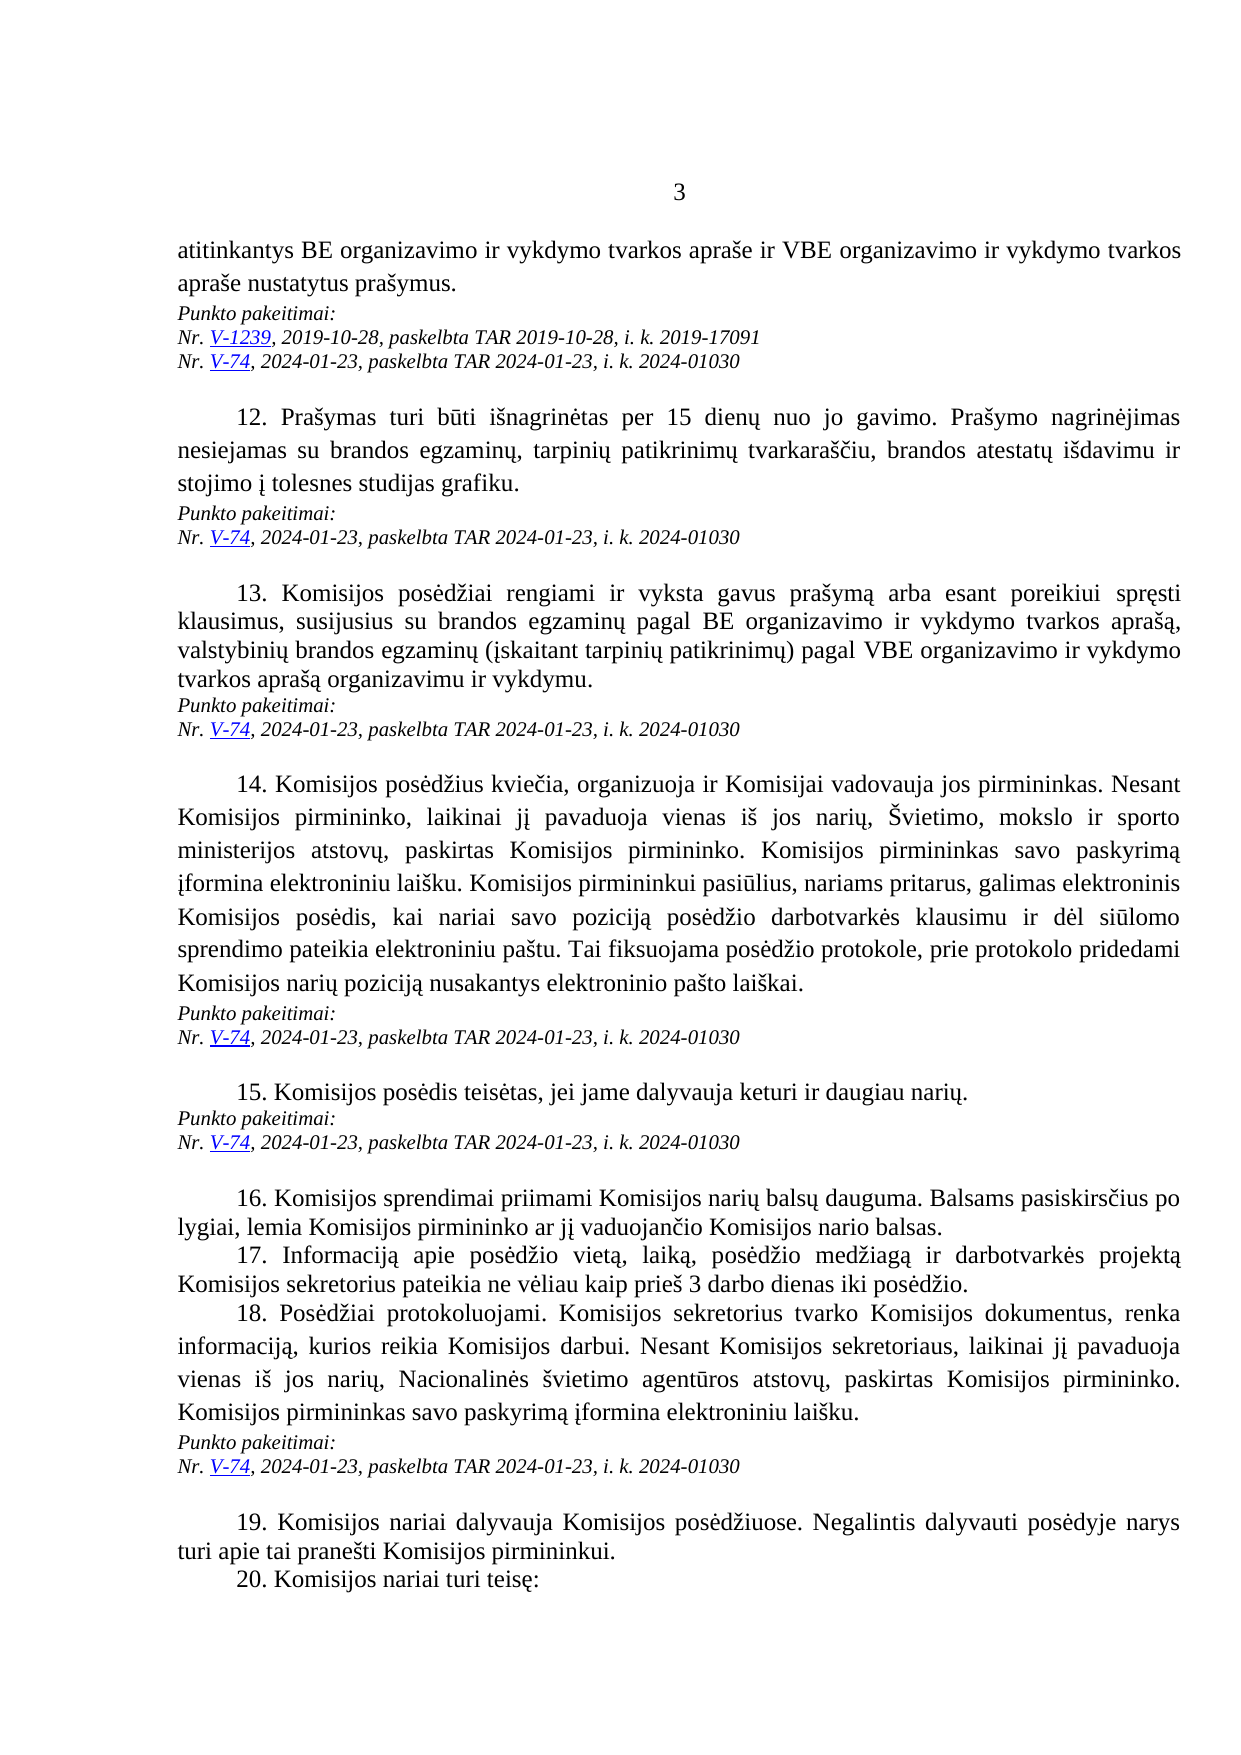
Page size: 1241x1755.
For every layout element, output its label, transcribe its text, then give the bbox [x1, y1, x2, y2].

text Nr. V-74, 2024-01-23, paskelbta TAR 2024-01-23, i. k. 2024-01030 [177, 525, 1181, 549]
text 15. Komisijos posėdis teisėtas, jei jame dalyvauja keturi ir daugiau narių. [177, 1077, 1181, 1106]
text 16. Komisijos sprendimai priimami Komisijos narių balsų dauguma. Balsams pasiskirsčius po lygiai, lemia Komisijos pirmininko ar jį vaduojančio Komisijos nario balsas. [177, 1183, 1181, 1241]
text Nr. V-74, 2024-01-23, paskelbta TAR 2024-01-23, i. k. 2024-01030 [177, 1025, 1181, 1049]
text Punkto pakeitimai: [177, 301, 1181, 325]
text Punkto pakeitimai: [177, 1106, 1181, 1130]
text Nr. V-74, 2024-01-23, paskelbta TAR 2024-01-23, i. k. 2024-01030 [177, 717, 1181, 741]
text 20. Komisijos nariai turi teisę: [177, 1564, 1181, 1593]
text Nr. V-74, 2024-01-23, paskelbta TAR 2024-01-23, i. k. 2024-01030 [177, 1454, 1181, 1478]
text Punkto pakeitimai: [177, 501, 1181, 525]
text atitinkantys BE organizavimo ir vykdymo tvarkos apraše ir VBE organizavimo ir vykdymo tvarkos apraše nustatytus prašymus. [177, 235, 1181, 296]
text 19. Komisijos nariai dalyvauja Komisijos posėdžiuose. Negalintis dalyvauti posėdyje narys turi apie tai pranešti Komisijos pirmininkui. [177, 1507, 1181, 1564]
text Nr. V-74, 2024-01-23, paskelbta TAR 2024-01-23, i. k. 2024-01030 [177, 349, 1181, 373]
text 14. Komisijos posėdžius kviečia, organizuoja ir Komisijai vadovauja jos pirmininkas. Nesant Komisijos pirmininko, laikinai jį pavaduoja vienas iš jos narių, Švietimo, mokslo ir sporto ministerijos atstovų, paskirtas Komisijos pirmininko. Komisijos pirmininkas savo paskyrimą įformina elektroniniu laišku. Komisijos pirmininkui pasiūlius, nariams pritarus, galimas elektroninis Komisijos posėdis, kai nariai savo poziciją posėdžio darbotvarkės klausimu ir dėl siūlomo sprendimo pateikia elektroniniu paštu. Tai fiksuojama posėdžio protokole, prie protokolo pridedami Komisijos narių poziciją nusakantys elektroninio pašto laiškai. [177, 769, 1181, 996]
text Punkto pakeitimai: [177, 1430, 1181, 1454]
text 18. Posėdžiai protokoluojami. Komisijos sekretorius tvarko Komisijos dokumentus, renka informaciją, kurios reikia Komisijos darbui. Nesant Komisijos sekretoriaus, laikinai jį pavaduoja vienas iš jos narių, Nacionalinės švietimo agentūros atstovų, paskirtas Komisijos pirmininko. Komisijos pirmininkas savo paskyrimą įformina elektroniniu laišku. [177, 1298, 1181, 1426]
text Punkto pakeitimai: [177, 1001, 1181, 1025]
text Nr. V-74, 2024-01-23, paskelbta TAR 2024-01-23, i. k. 2024-01030 [177, 1130, 1181, 1154]
text 13. Komisijos posėdžiai rengiami ir vyksta gavus prašymą arba esant poreikiui spręsti klausimus, susijusius su brandos egzaminų pagal BE organizavimo ir vykdymo tvarkos aprašą, valstybinių brandos egzaminų (įskaitant tarpinių patikrinimų) pagal VBE organizavimo ir vykdymo tvarkos aprašą organizavimu ir vykdymu. [177, 578, 1181, 693]
text 12. Prašymas turi būti išnagrinėtas per 15 dienų nuo jo gavimo. Prašymo nagrinėjimas nesiejamas su brandos egzaminų, tarpinių patikrinimų tvarkaraščiu, brandos atestatų išdavimu ir stojimo į tolesnes studijas grafiku. [177, 402, 1181, 496]
text Nr. V-1239, 2019-10-28, paskelbta TAR 2019-10-28, i. k. 2019-17091 [177, 325, 1181, 349]
text 17. Informaciją apie posėdžio vietą, laiką, posėdžio medžiagą ir darbotvarkės projektą Komisijos sekretorius pateikia ne vėliau kaip prieš 3 darbo dienas iki posėdžio. [177, 1241, 1181, 1298]
text Punkto pakeitimai: [177, 693, 1181, 717]
